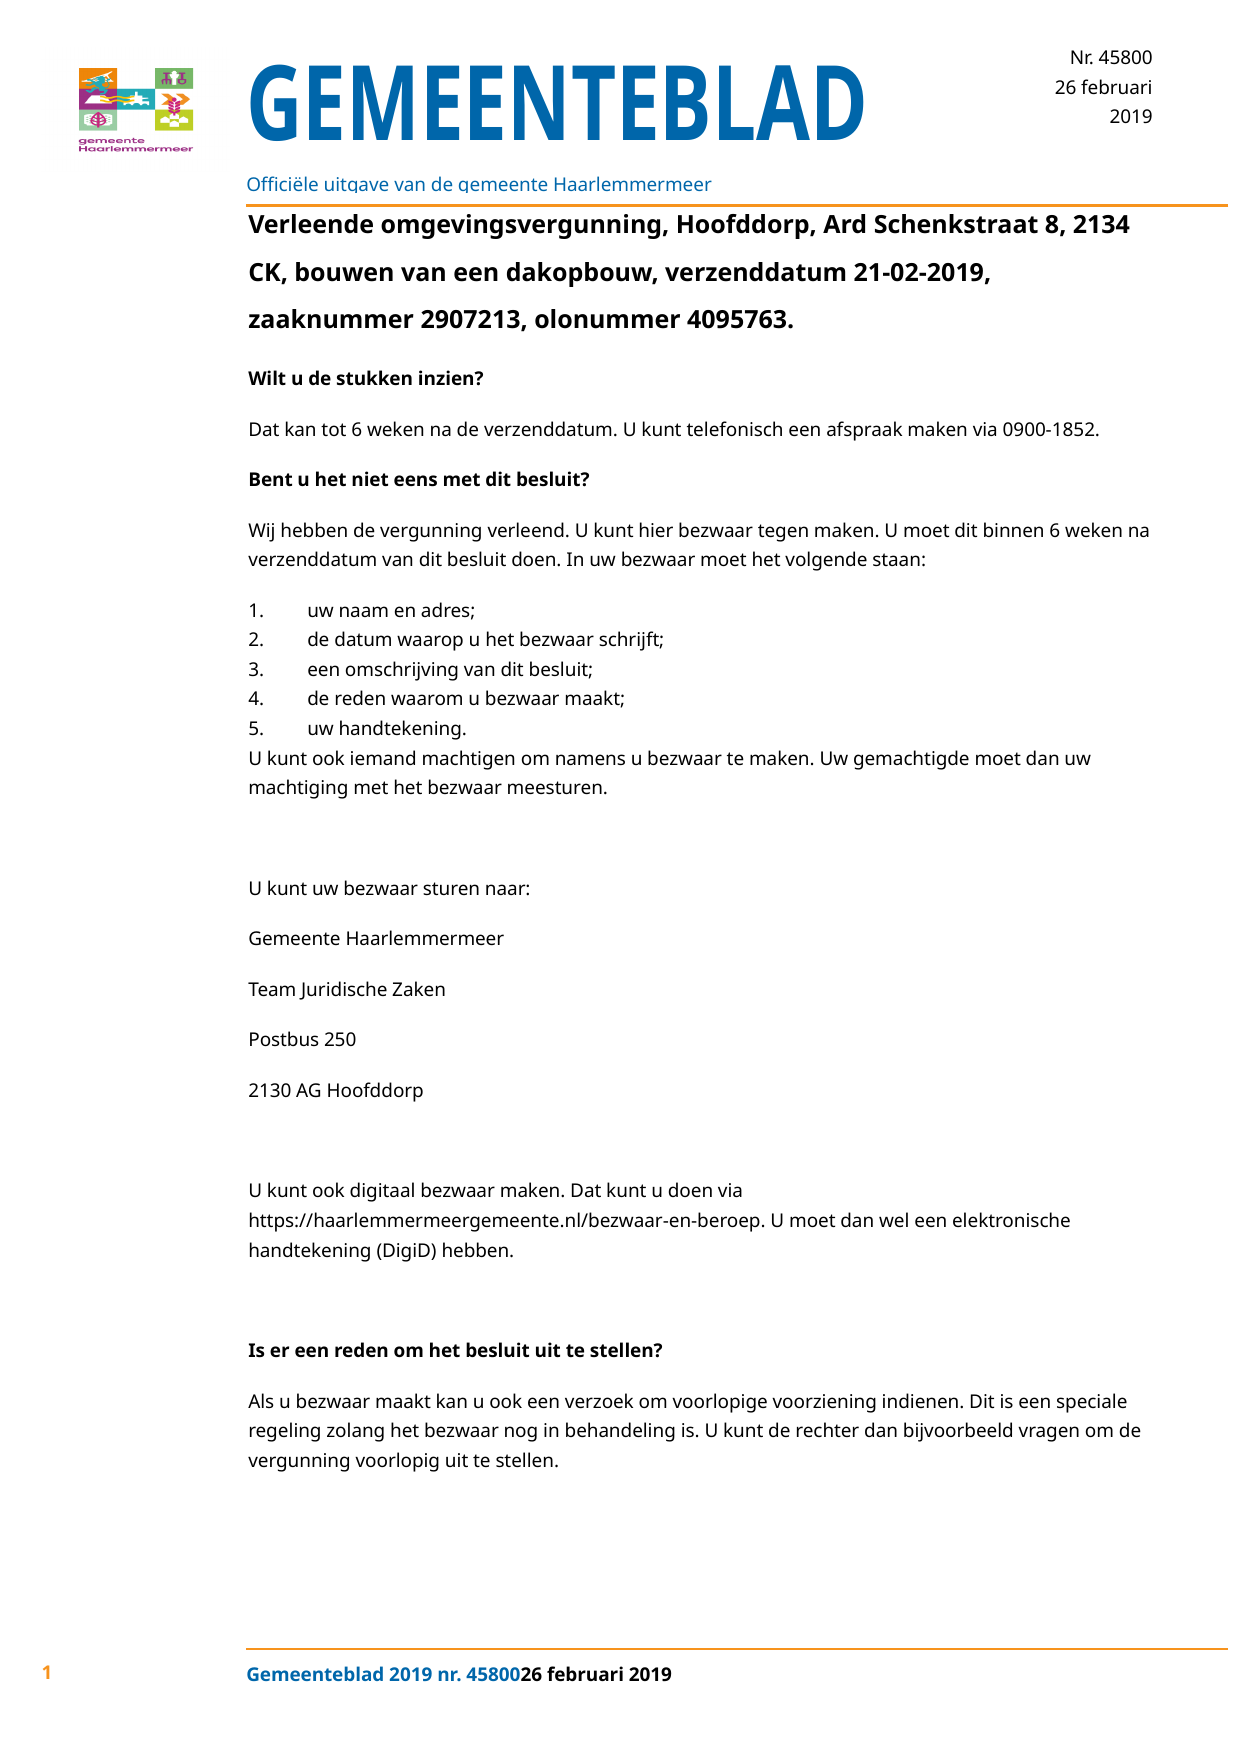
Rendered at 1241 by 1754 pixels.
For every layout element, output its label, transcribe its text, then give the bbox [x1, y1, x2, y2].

text Postbus 250 [248, 1026, 1152, 1052]
picture [41, 47, 231, 172]
text Bent u het niet eens met dit besluit? [248, 466, 1152, 492]
text Is er een reden om het besluit uit te stellen? [248, 1338, 1152, 1363]
list uw naam en adres; [248, 597, 1152, 622]
list de datum waarop u het bezwaar schrijft; [248, 626, 1152, 652]
text Verleende omgevingsvergunning, Hoofddorp, Ard Schenkstraat 8, 2134 CK, bouwen van een dakopbouw, verzenddatum 21-02-2019, zaaknummer 2907213, olonummer 4095763. [248, 207, 1152, 336]
list een omschrijving van dit besluit; [248, 656, 1152, 682]
text Gemeente Haarlemmermeer [248, 926, 1152, 951]
text U kunt ook digitaal bezwaar maken. Dat kunt u doen via https://haarlemmermeergemeente.nl/bezwaar-en-beroep. U moet dan wel een elektronische handtekening (DigiD) hebben. [248, 1178, 1152, 1262]
list uw handtekening. [248, 715, 1152, 741]
text U kunt ook iemand machtigen om namens u bezwaar te maken. Uw gemachtigde moet dan uw machtiging met het bezwaar meesturen. [248, 745, 1152, 800]
text Dat kan tot 6 weken na de verzenddatum. U kunt telefonisch een afspraak maken via 0900-1852. [248, 416, 1152, 442]
text U kunt uw bezwaar sturen naar: [248, 875, 1152, 901]
list de reden waarom u bezwaar maakt; [248, 686, 1152, 711]
text Team Juridische Zaken [248, 976, 1152, 1002]
text Als u bezwaar maakt kan u ook een verzoek om voorlopige voorziening indienen. Dit is een speciale regeling zolang het bezwaar nog in behandeling is. U kunt de rechter dan bijvoorbeeld vragen om de vergunning voorlopig uit te stellen. [248, 1388, 1152, 1473]
text Wilt u de stukken inzien? [248, 366, 1152, 391]
text Wij hebben de vergunning verleend. U kunt hier bezwaar tegen maken. U moet dit binnen 6 weken na verzenddatum van dit besluit doen. In uw bezwaar moet het volgende staan: [248, 517, 1152, 572]
text 2130 AG Hoofddorp [248, 1077, 1152, 1102]
